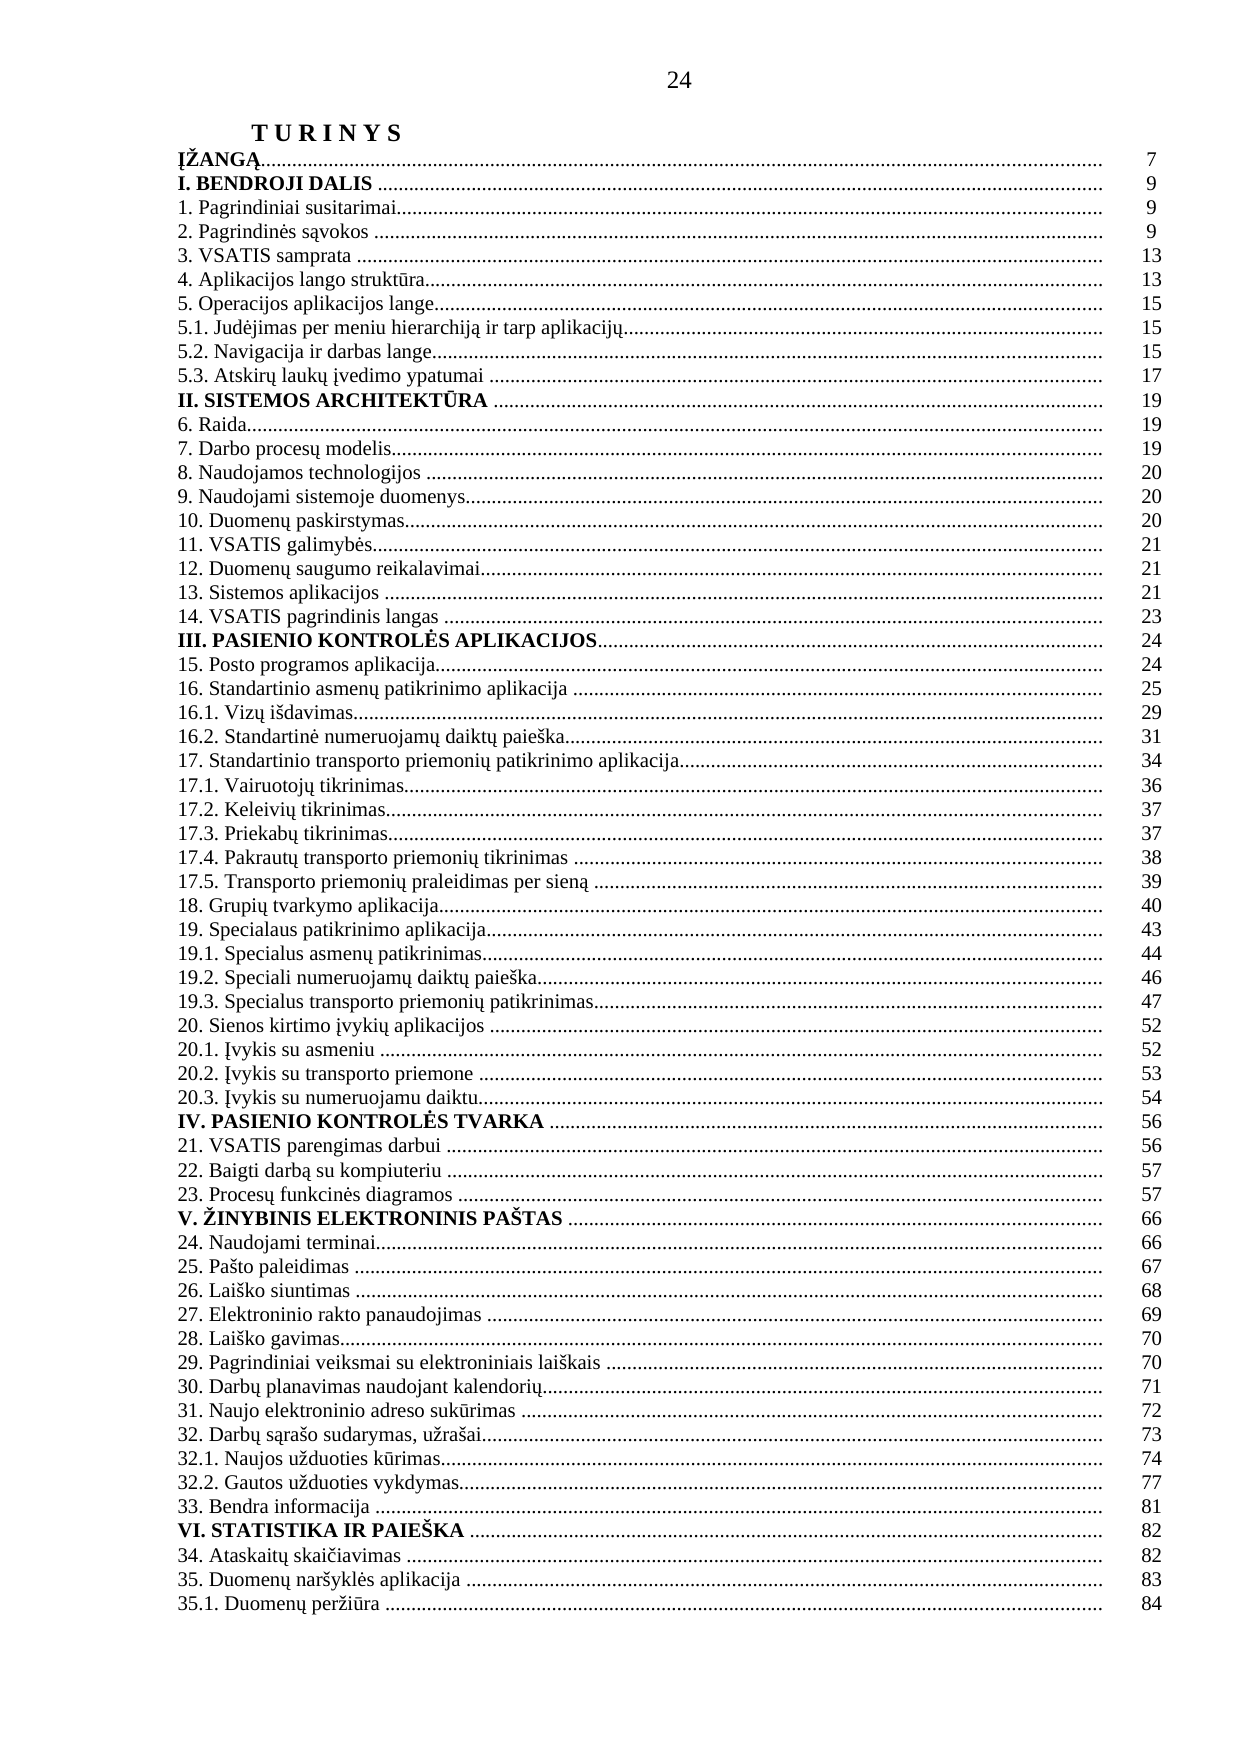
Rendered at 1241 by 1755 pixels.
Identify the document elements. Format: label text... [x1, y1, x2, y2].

table_cell 13 [1122, 267, 1181, 291]
table_cell 56 [1122, 1109, 1181, 1133]
table_cell 19.1. Specialus asmenų patikrinimas [177, 941, 1122, 965]
table_cell 5.1. Judėjimas per meniu hierarchiją ir tarp aplikacijų [177, 315, 1122, 339]
table_cell 21. VSATIS parengimas darbui [177, 1134, 1122, 1157]
table_cell 31 [1122, 724, 1181, 748]
table_cell 9 [1122, 171, 1181, 195]
table_cell 17.1. Vairuotojų tikrinimas [177, 773, 1122, 797]
subtitle TURINYS [177, 118, 1181, 147]
table_cell 19.2. Speciali numeruojamų daiktų paieška [177, 965, 1122, 989]
table_cell 32. Darbų sąrašo sudarymas, užrašai [177, 1422, 1122, 1446]
table_cell 69 [1122, 1302, 1181, 1326]
table_cell 72 [1122, 1398, 1181, 1422]
table_cell VI. STATISTIKA IR PAIEŠKA [177, 1519, 1122, 1542]
table_cell II. SISTEMOS ARCHITEKTŪRA [177, 388, 1122, 412]
table_cell 22. Baigti darbą su kompiuteriu [177, 1158, 1122, 1182]
table_cell 32.1. Naujos užduoties kūrimas [177, 1446, 1122, 1470]
table_cell 36 [1122, 773, 1181, 797]
table_cell V. ŽINYBINIS ELEKTRONINIS PAŠTAS [177, 1206, 1122, 1230]
table_cell 25 [1122, 676, 1181, 700]
table_cell 66 [1122, 1206, 1181, 1230]
table_cell 24. Naudojami terminai [177, 1230, 1122, 1254]
table_cell 17.2. Keleivių tikrinimas [177, 797, 1122, 821]
table_cell 30. Darbų planavimas naudojant kalendorių [177, 1374, 1122, 1398]
table_cell 31. Naujo elektroninio adreso sukūrimas [177, 1398, 1122, 1422]
table_cell 29. Pagrindiniai veiksmai su elektroniniais laiškais [177, 1350, 1122, 1374]
table_cell 8. Naudojamos technologijos [177, 460, 1122, 484]
table_cell 27. Elektroninio rakto panaudojimas [177, 1302, 1122, 1326]
table_cell 39 [1122, 869, 1181, 893]
table_cell 44 [1122, 941, 1181, 965]
table_cell III. PASIENIO KONTROLĖS APLIKACIJOS [177, 628, 1122, 652]
table_cell 1. Pagrindiniai susitarimai [177, 195, 1122, 219]
table_cell 17.5. Transporto priemonių praleidimas per sieną [177, 869, 1122, 893]
table_cell 17. Standartinio transporto priemonių patikrinimo aplikacija [177, 749, 1122, 772]
table_cell 40 [1122, 893, 1181, 917]
table_cell 83 [1122, 1567, 1181, 1591]
table_cell 21 [1122, 556, 1181, 580]
table_cell 4. Aplikacijos lango struktūra [177, 267, 1122, 291]
table_cell 17.4. Pakrautų transporto priemonių tikrinimas [177, 845, 1122, 869]
table_cell 47 [1122, 989, 1181, 1013]
table_cell 67 [1122, 1254, 1181, 1278]
table_cell 37 [1122, 821, 1181, 845]
table_cell 3. VSATIS samprata [177, 243, 1122, 267]
table_cell IV. PASIENIO KONTROLĖS TVARKA [177, 1109, 1122, 1133]
table_cell 19 [1122, 436, 1181, 460]
table_cell 68 [1122, 1278, 1181, 1302]
table_cell 16.2. Standartinė numeruojamų daiktų paieška [177, 724, 1122, 748]
table_cell 35.1. Duomenų peržiūra [177, 1591, 1122, 1615]
table_cell 74 [1122, 1446, 1181, 1470]
table_cell 17.3. Priekabų tikrinimas [177, 821, 1122, 845]
table_cell 53 [1122, 1061, 1181, 1085]
table_cell 2. Pagrindinės sąvokos [177, 219, 1122, 243]
table_cell 34. Ataskaitų skaičiavimas [177, 1543, 1122, 1567]
table_cell 16.1. Vizų išdavimas [177, 700, 1122, 724]
table_cell 82 [1122, 1543, 1181, 1567]
table_cell 5.3. Atskirų laukų įvedimo ypatumai [177, 364, 1122, 387]
table_cell 56 [1122, 1134, 1181, 1157]
table_cell 70 [1122, 1350, 1181, 1374]
table_cell 19. Specialaus patikrinimo aplikacija [177, 917, 1122, 941]
table_cell 28. Laiško gavimas [177, 1326, 1122, 1350]
table_cell 19.3. Specialus transporto priemonių patikrinimas [177, 989, 1122, 1013]
table_cell 7. Darbo procesų modelis [177, 436, 1122, 460]
table_cell 13. Sistemos aplikacijos [177, 580, 1122, 604]
table_header 7 [1122, 147, 1181, 171]
table_cell 9. Naudojami sistemoje duomenys [177, 484, 1122, 508]
table_cell 18. Grupių tvarkymo aplikacija [177, 893, 1122, 917]
table_cell 19 [1122, 412, 1181, 436]
table_cell I. BENDROJI DALIS [177, 171, 1122, 195]
table_cell 73 [1122, 1422, 1181, 1446]
table_cell 70 [1122, 1326, 1181, 1350]
table_cell 57 [1122, 1182, 1181, 1206]
table_cell 26. Laiško siuntimas [177, 1278, 1122, 1302]
table_cell 38 [1122, 845, 1181, 869]
table_cell 15. Posto programos aplikacija [177, 652, 1122, 676]
table_cell 34 [1122, 749, 1181, 772]
table_cell 21 [1122, 580, 1181, 604]
table_cell 24 [1122, 652, 1181, 676]
table_header ĮŽANGĄ [177, 147, 1122, 171]
table_cell 23. Procesų funkcinės diagramos [177, 1182, 1122, 1206]
table_cell 15 [1122, 339, 1181, 363]
table_cell 35. Duomenų naršyklės aplikacija [177, 1567, 1122, 1591]
table_cell 15 [1122, 315, 1181, 339]
table_cell 57 [1122, 1158, 1181, 1182]
table_cell 82 [1122, 1519, 1181, 1542]
table_cell 20.1. Įvykis su asmeniu [177, 1037, 1122, 1061]
table_cell 13 [1122, 243, 1181, 267]
table_cell 10. Duomenų paskirstymas [177, 508, 1122, 532]
table_cell 20.3. Įvykis su numeruojamu daiktu [177, 1085, 1122, 1109]
table_cell 20. Sienos kirtimo įvykių aplikacijos [177, 1013, 1122, 1037]
table_cell 84 [1122, 1591, 1181, 1615]
table_cell 21 [1122, 532, 1181, 556]
table_cell 32.2. Gautos užduoties vykdymas [177, 1470, 1122, 1494]
table_cell 6. Raida [177, 412, 1122, 436]
table_cell 19 [1122, 388, 1181, 412]
table_cell 43 [1122, 917, 1181, 941]
table_cell 37 [1122, 797, 1181, 821]
table_cell 5.2. Navigacija ir darbas lange [177, 339, 1122, 363]
table_cell 15 [1122, 291, 1181, 315]
table_cell 14. VSATIS pagrindinis langas [177, 604, 1122, 628]
table_cell 71 [1122, 1374, 1181, 1398]
table_cell 33. Bendra informacija [177, 1494, 1122, 1518]
table_cell 54 [1122, 1085, 1181, 1109]
table_cell 25. Pašto paleidimas [177, 1254, 1122, 1278]
table_cell 20 [1122, 484, 1181, 508]
table_cell 46 [1122, 965, 1181, 989]
table_cell 9 [1122, 195, 1181, 219]
table_cell 66 [1122, 1230, 1181, 1254]
table_cell 52 [1122, 1013, 1181, 1037]
table_cell 52 [1122, 1037, 1181, 1061]
table_cell 81 [1122, 1494, 1181, 1518]
table_cell 16. Standartinio asmenų patikrinimo aplikacija [177, 676, 1122, 700]
table_cell 12. Duomenų saugumo reikalavimai [177, 556, 1122, 580]
table_cell 9 [1122, 219, 1181, 243]
table_cell 5. Operacijos aplikacijos lange [177, 291, 1122, 315]
table_cell 77 [1122, 1470, 1181, 1494]
table_cell 29 [1122, 700, 1181, 724]
table_cell 20 [1122, 460, 1181, 484]
table_cell 23 [1122, 604, 1181, 628]
table_cell 24 [1122, 628, 1181, 652]
table_cell 20.2. Įvykis su transporto priemone [177, 1061, 1122, 1085]
table_cell 20 [1122, 508, 1181, 532]
table_cell 17 [1122, 364, 1181, 387]
table_cell 11. vsatis galimybės [177, 532, 1122, 556]
